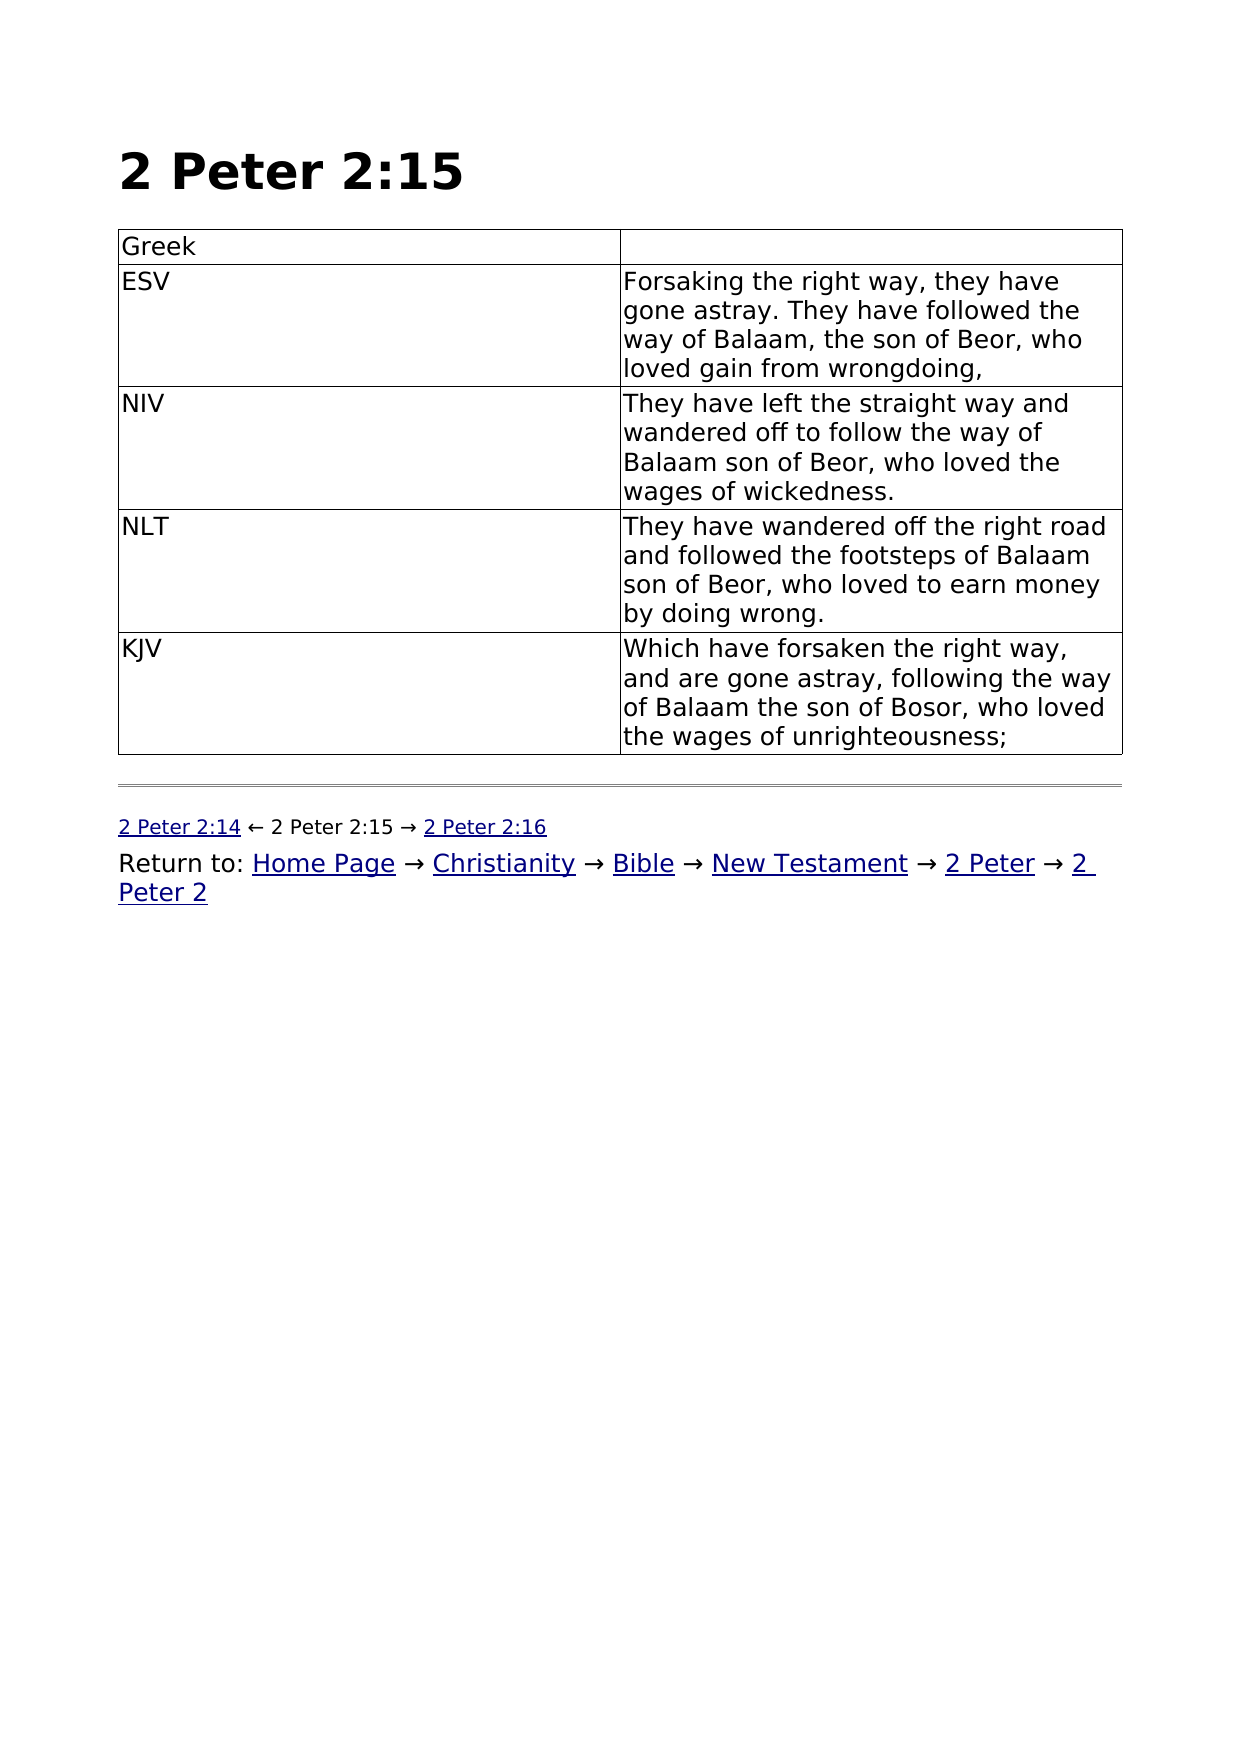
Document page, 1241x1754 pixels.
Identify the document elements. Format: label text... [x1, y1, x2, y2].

table_cell KJV [119, 633, 620, 754]
table_cell They have left the straight way and wandered off to follow the way of Balaam son of Beor, who loved the wages of wickedness. [621, 387, 1122, 509]
table_cell ESV [119, 265, 620, 386]
text 2 Peter 2:14 ← 2 Peter 2:15 → 2 Peter 2:16 [118, 815, 1122, 849]
subtitle 2 Peter 2:15 [118, 143, 1122, 201]
table_cell Which have forsaken the right way, and are gone astray, following the way of Balaam the son of Bosor, who loved the wages of unrighteousness; [621, 633, 1122, 754]
table_header [621, 230, 1122, 264]
text Return to: Home Page → Christianity → Bible → New Testament → 2 Peter → 2 Peter 2 [118, 849, 1122, 908]
table_header Greek [119, 230, 620, 264]
table_cell They have wandered off the right road and followed the footsteps of Balaam son of Beor, who loved to earn money by doing wrong. [621, 510, 1122, 632]
table_cell NLT [119, 510, 620, 632]
table_cell NIV [119, 387, 620, 509]
table_cell Forsaking the right way, they have gone astray. They have followed the way of Balaam, the son of Beor, who loved gain from wrongdoing, [621, 265, 1122, 386]
